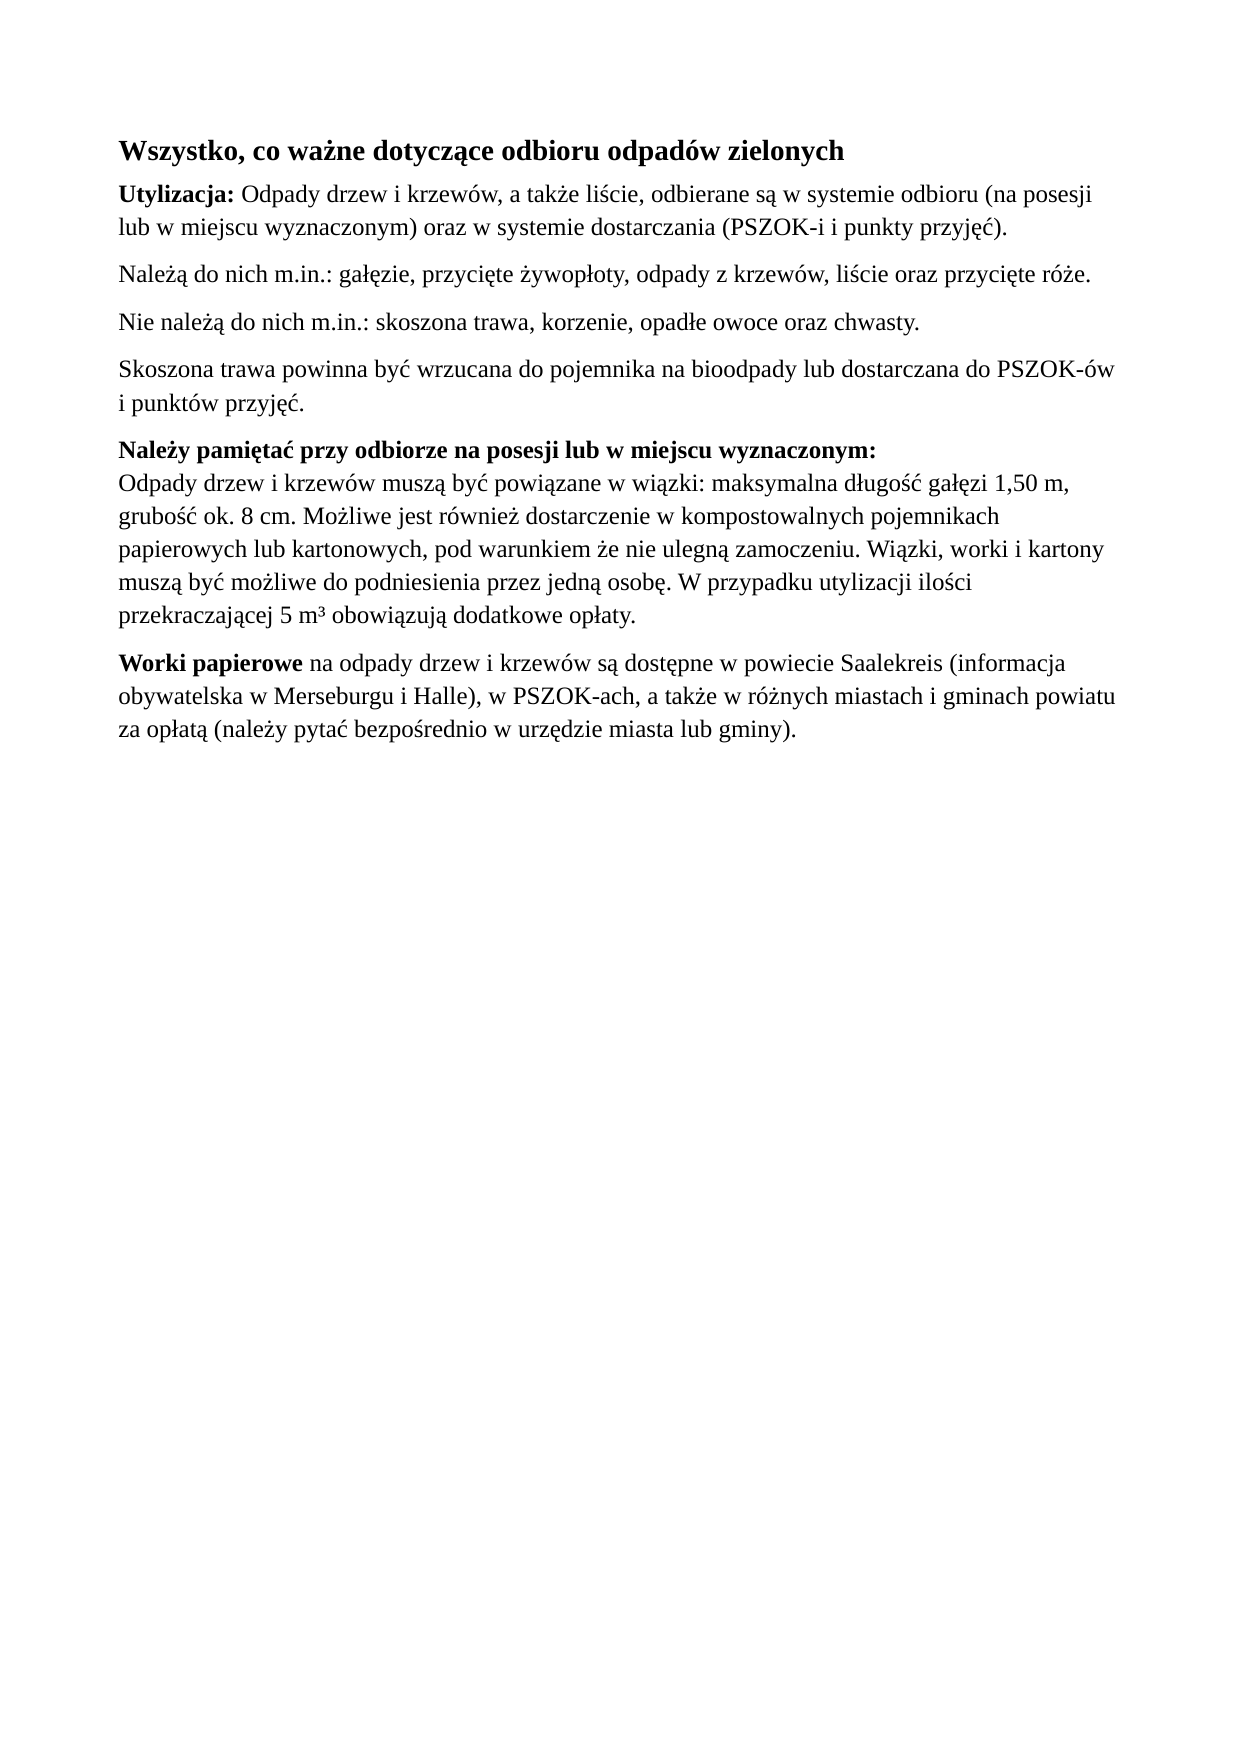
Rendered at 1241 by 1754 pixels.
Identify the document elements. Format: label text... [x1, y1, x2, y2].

subtitle Wszystko, co ważne dotyczące odbioru odpadów zielonych [118, 133, 1122, 166]
text Należy pamiętać przy odbiorze na posesji lub w miejscu wyznaczonym: Odpady drzew i krzewów muszą być powiązane w wiązki: maksymalna długość gałęzi 1,50 m, grubość ok. 8 cm. Możliwe jest również dostarczenie w kompostowalnych pojemnikach papierowych lub kartonowych, pod warunkiem że nie ulegną zamoczeniu. Wiązki, worki i kartony muszą być możliwe do podniesienia przez jedną osobę. W przypadku utylizacji ilości przekraczającej 5 m³ obowiązują dodatkowe opłaty. [118, 435, 1122, 629]
text Worki papierowe na odpady drzew i krzewów są dostępne w powiecie Saalekreis (informacja obywatelska w Merseburgu i Halle), w PSZOK-ach, a także w różnych miastach i gminach powiatu za opłatą (należy pytać bezpośrednio w urzędzie miasta lub gminy). [118, 648, 1122, 743]
text Należą do nich m.in.: gałęzie, przycięte żywopłoty, odpady z krzewów, liście oraz przycięte róże. [118, 259, 1122, 288]
text Skoszona trawa powinna być wrzucana do pojemnika na bioodpady lub dostarczana do PSZOK-ów i punktów przyjęć. [118, 354, 1122, 416]
text Nie należą do nich m.in.: skoszona trawa, korzenie, opadłe owoce oraz chwasty. [118, 307, 1122, 336]
text Utylizacja: Odpady drzew i krzewów, a także liście, odbierane są w systemie odbioru (na posesji lub w miejscu wyznaczonym) oraz w systemie dostarczania (PSZOK-i i punkty przyjęć). [118, 179, 1122, 241]
